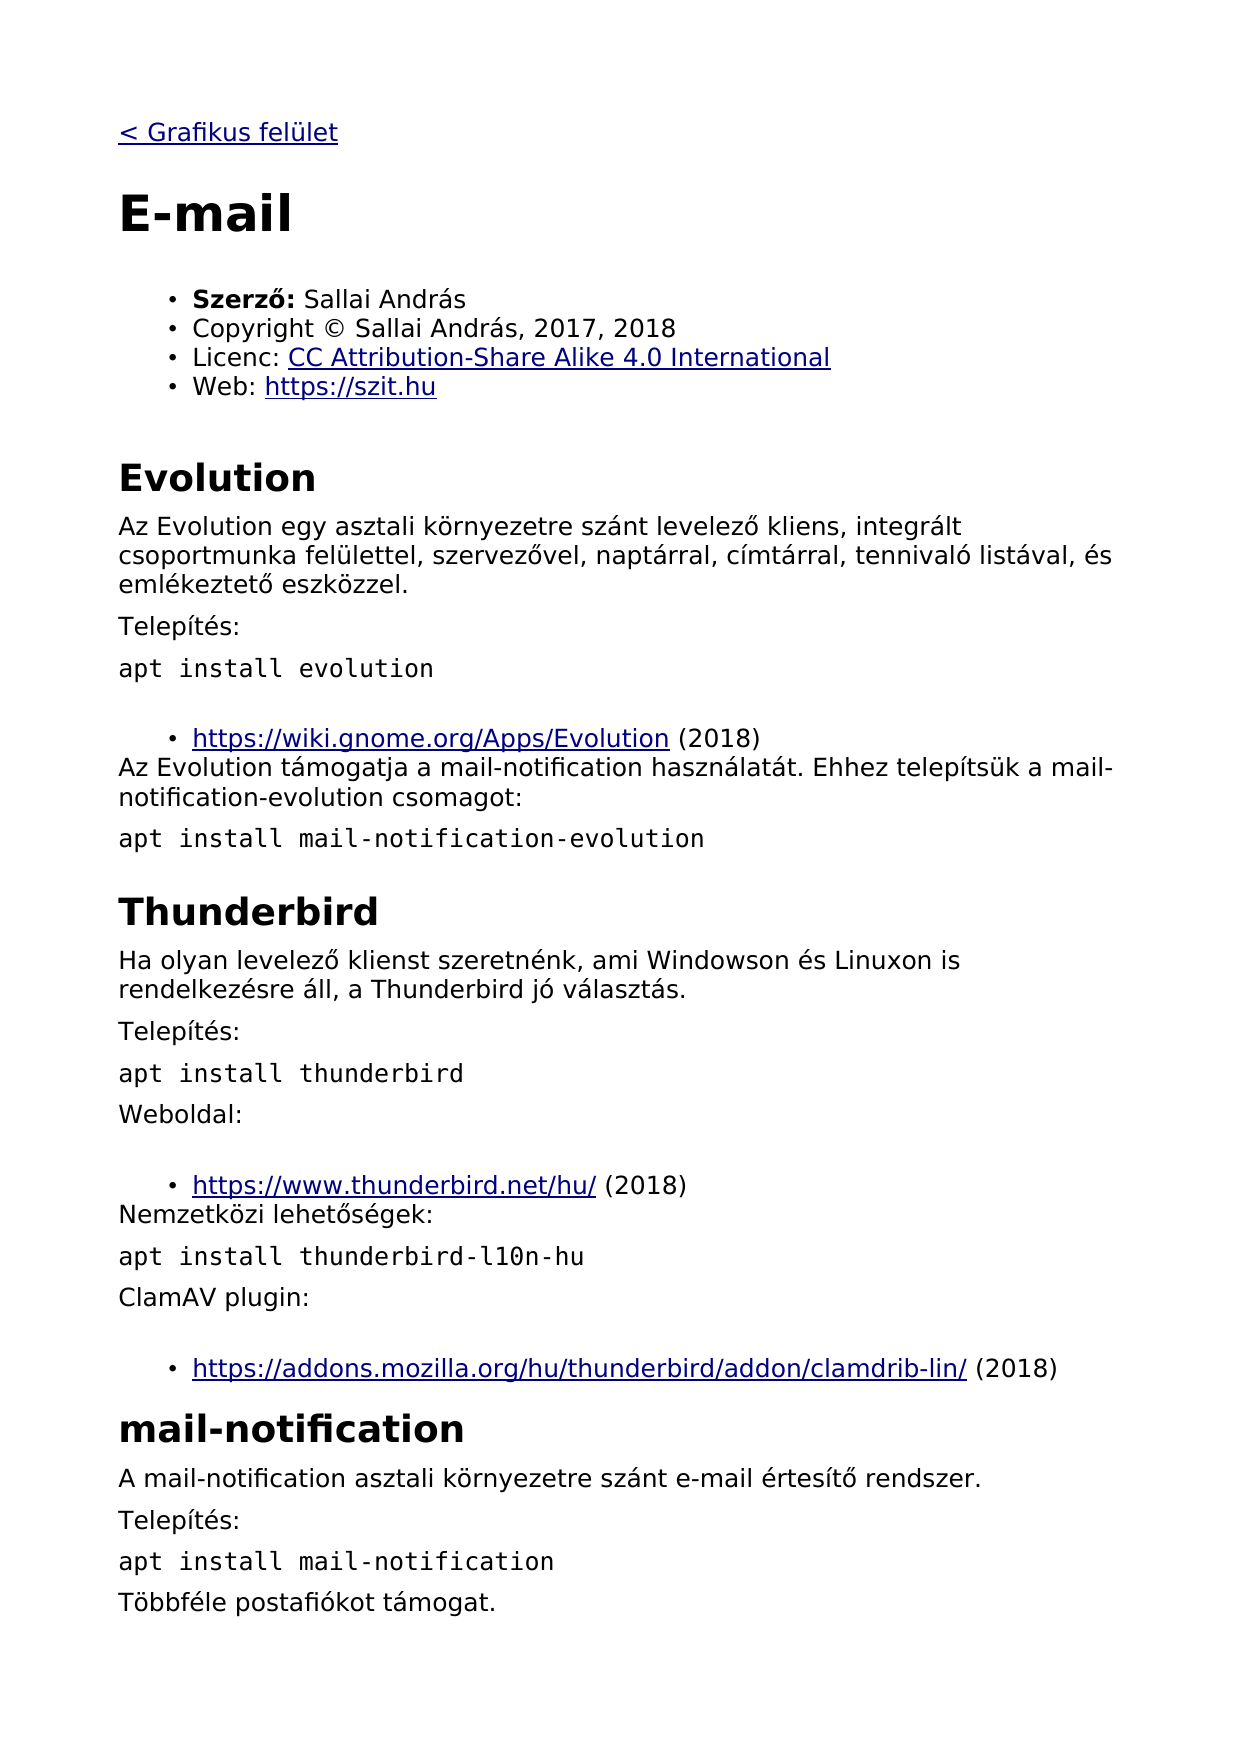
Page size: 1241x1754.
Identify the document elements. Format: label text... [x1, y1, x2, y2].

text Az Evolution egy asztali környezetre szánt levelező kliens, integrált csoportmunka felülettel, szervezővel, naptárral, címtárral, tennivaló listával, és emlékeztető eszközzel. [118, 512, 1122, 600]
subtitle Evolution [118, 456, 1122, 500]
text Nemzetközi lehetőségek: [118, 1200, 1122, 1229]
subtitle mail-notification [118, 1408, 1122, 1452]
list Copyright © Sallai András, 2017, 2018 [177, 314, 1122, 343]
text apt install mail-notification [118, 1548, 1122, 1577]
text Ha olyan levelező klienst szeretnénk, ami Windowson és Linuxon is rendelkezésre áll, a Thunderbird jó választás. [118, 946, 1122, 1005]
text Telepítés: [118, 612, 1122, 641]
list Licenc: CC Attribution-Share Alike 4.0 International [177, 343, 1122, 372]
list Web: https://szit.hu [177, 372, 1122, 402]
list Szerző: Sallai András [177, 285, 1122, 314]
text Többféle postafiókot támogat. [118, 1588, 1122, 1618]
list https://www.thunderbird.net/hu/ (2018) [177, 1171, 1122, 1200]
text Az Evolution támogatja a mail-notification használatát. Ehhez telepítsük a mail-notification-evolution csomagot: [118, 753, 1122, 812]
subtitle Thunderbird [118, 890, 1122, 934]
text apt install evolution [118, 654, 1122, 683]
text Weboldal: [118, 1100, 1122, 1129]
list https://addons.mozilla.org/hu/thunderbird/addon/clamdrib-lin/ (2018) [177, 1354, 1122, 1383]
text A mail-notification asztali környezetre szánt e-mail értesítő rendszer. [118, 1464, 1122, 1493]
text Telepítés: [118, 1017, 1122, 1046]
text Telepítés: [118, 1506, 1122, 1535]
text ClamAV plugin: [118, 1283, 1122, 1312]
text apt install thunderbird [118, 1059, 1122, 1088]
list https://wiki.gnome.org/Apps/Evolution (2018) [177, 724, 1122, 753]
text apt install mail-notification-evolution [118, 824, 1122, 853]
subtitle E-mail [118, 185, 1122, 243]
text < Grafikus felület [118, 118, 1122, 147]
text apt install thunderbird-l10n-hu [118, 1242, 1122, 1271]
